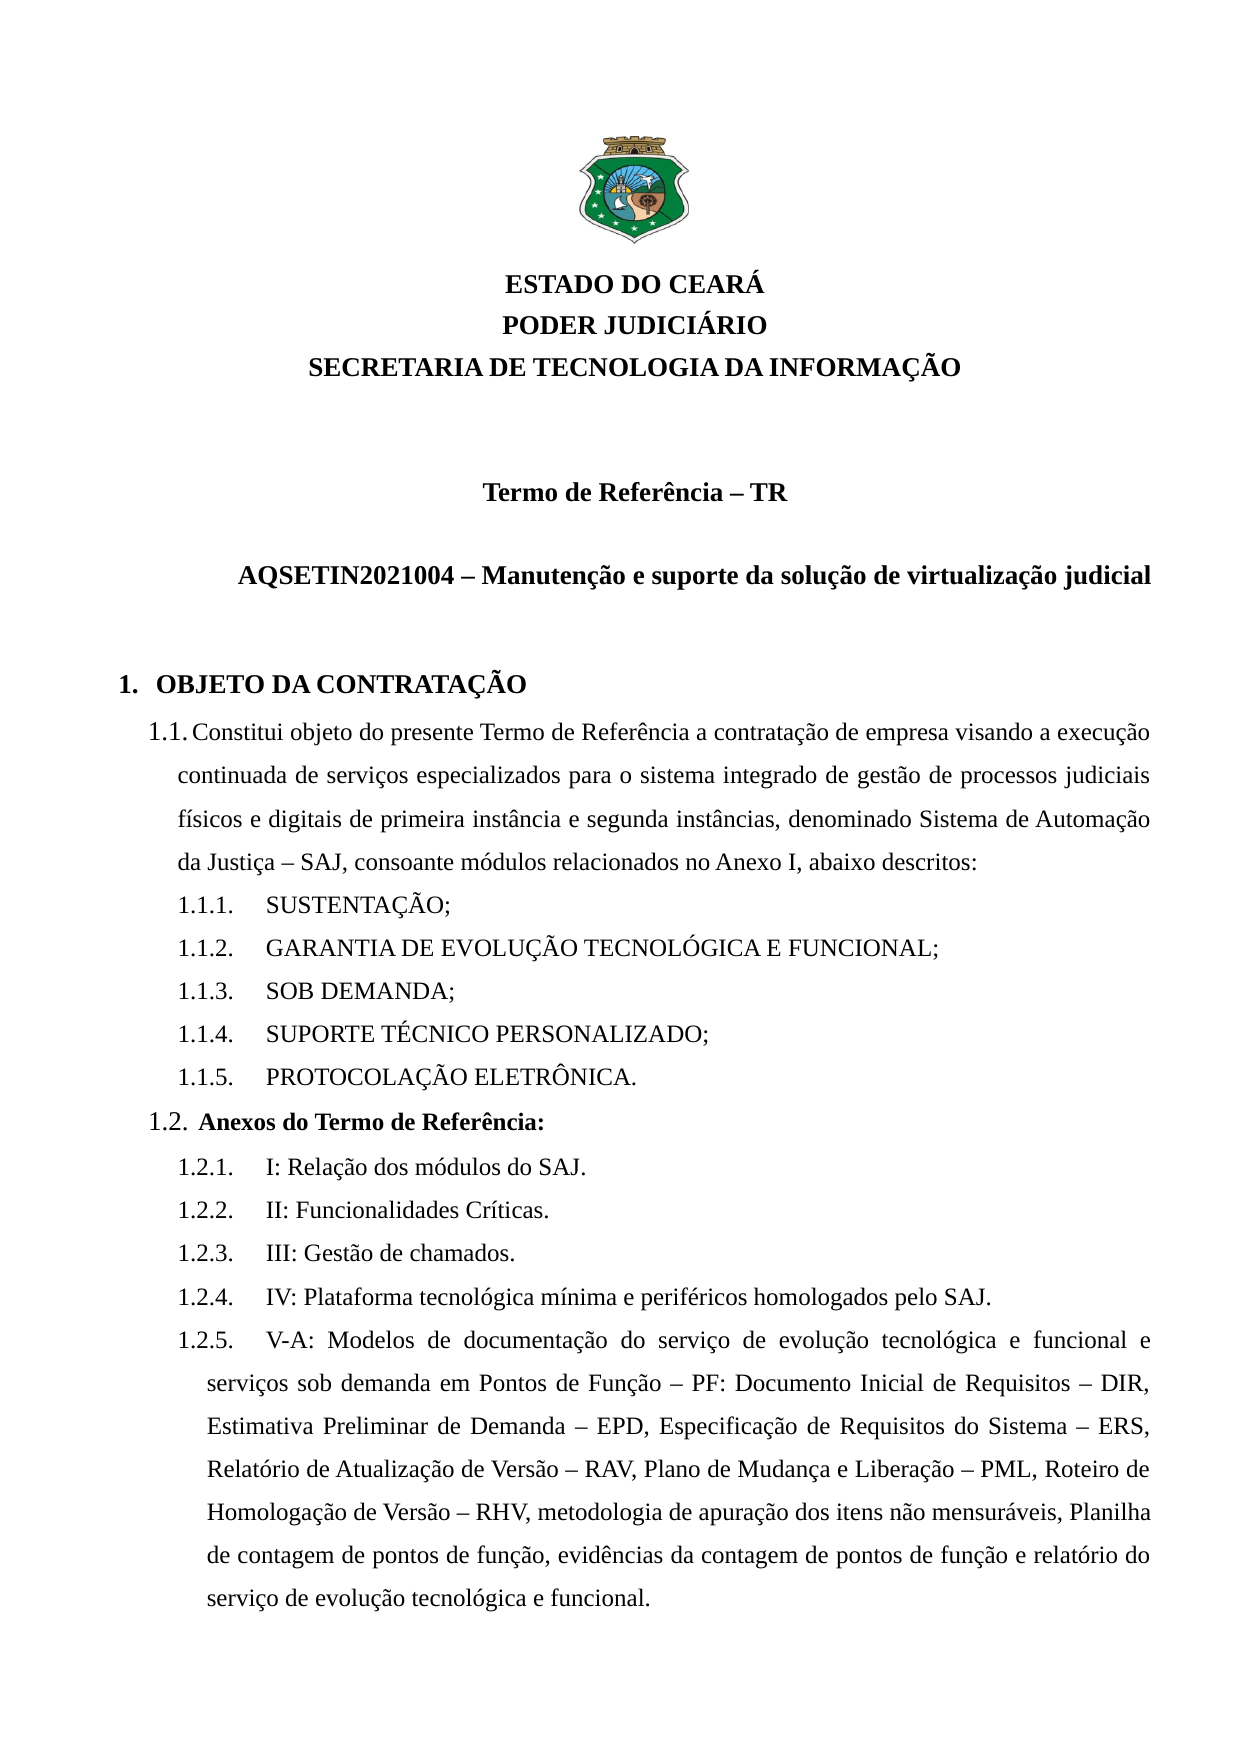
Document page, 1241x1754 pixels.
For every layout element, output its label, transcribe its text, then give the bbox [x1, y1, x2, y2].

list Constitui objeto do presente Termo de Referência a contratação de empresa visando a execução continuada de serviços especializados para o sistema integrado de gestão de processos judiciais físicos e digitais de primeira instância e segunda instâncias, denominado Sistema de Automação da Justiça – SAJ, consoante módulos relacionados no Anexo I, abaixo descritos: [148, 715, 1152, 876]
list Anexos do Termo de Referência: [148, 1106, 1152, 1137]
list GARANTIA DE EVOLUÇÃO TECNOLÓGICA E FUNCIONAL; [177, 933, 1152, 962]
list III: Gestão de chamados. [177, 1238, 1152, 1267]
text AQSETIN2021004 – Manutenção e suporte da solução de virtualização judicial [118, 559, 1152, 590]
text PODER JUDICIÁRIO [118, 309, 1152, 341]
list I: Relação dos módulos do SAJ. [177, 1152, 1152, 1181]
list IV: Plataforma tecnológica mínima e periféricos homologados pelo SAJ. [177, 1282, 1152, 1310]
text SECRETARIA DE TECNOLOGIA DA INFORMAÇÃO [118, 351, 1152, 382]
text Termo de Referência – TR [118, 476, 1152, 507]
text ESTADO DO CEARÁ [118, 268, 1152, 299]
list SUSTENTAÇÃO; [177, 890, 1152, 919]
list SUPORTE TÉCNICO PERSONALIZADO; [177, 1019, 1152, 1048]
list V-A: Modelos de documentação do serviço de evolução tecnológica e funcional e serviços sob demanda em Pontos de Função – PF: Documento Inicial de Requisitos – DIR, Estimativa Preliminar de Demanda – EPD, Especificação de Requisitos do Sistema – ERS, Relatório de Atualização de Versão – RAV, Plano de Mudança e Liberação – PML, Roteiro de Homologação de Versão – RHV, metodologia de apuração dos itens não mensuráveis, Planilha de contagem de pontos de função, evidências da contagem de pontos de função e relatório do serviço de evolução tecnológica e funcional. [177, 1325, 1152, 1612]
list PROTOCOLAÇÃO ELETRÔNICA. [177, 1062, 1152, 1091]
list II: Funcionalidades Críticas. [177, 1195, 1152, 1224]
list SOB DEMANDA; [177, 976, 1152, 1005]
list OBJETO DA CONTRATAÇÃO [118, 668, 1152, 699]
